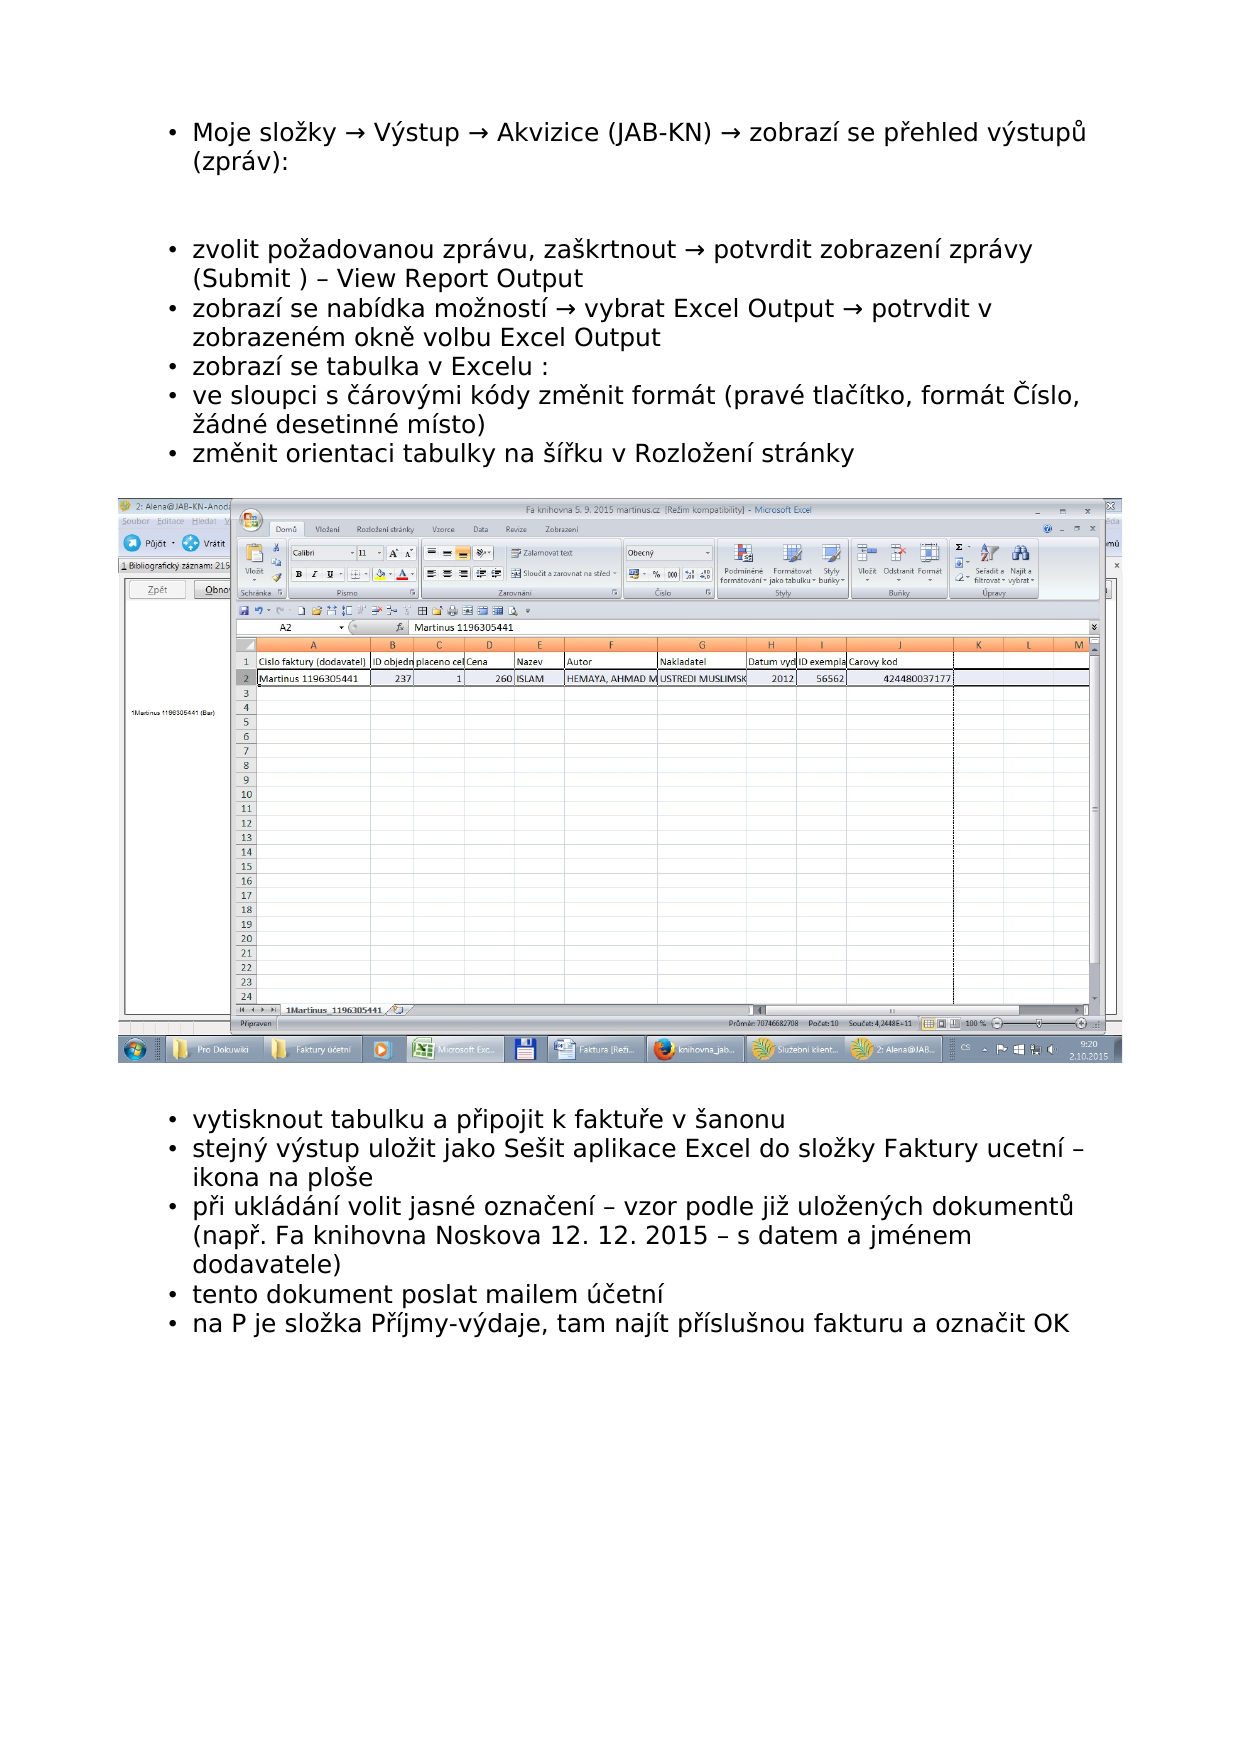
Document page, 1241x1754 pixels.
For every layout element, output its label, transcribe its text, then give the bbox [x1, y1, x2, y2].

list na P je složka Příjmy-výdaje, tam najít příslušnou fakturu a označit OK [177, 1309, 1122, 1338]
list změnit orientaci tabulky na šířku v Rozložení stránky [177, 439, 1122, 469]
list vytisknout tabulku a připojit k faktuře v šanonu [177, 1105, 1122, 1134]
list Moje složky → Výstup → Akvizice (JAB-KN) → zobrazí se přehled výstupů (zpráv): [177, 118, 1122, 176]
list zobrazí se tabulka v Excelu : [177, 352, 1122, 381]
picture [118, 498, 1123, 1063]
list tento dokument poslat mailem účetní [177, 1280, 1122, 1309]
list zobrazí se nabídka možností → vybrat Excel Output → potrvdit v zobrazeném okně volbu Excel Output [177, 294, 1122, 352]
list při ukládání volit jasné označení – vzor podle již uložených dokumentů (např. Fa knihovna Noskova 12. 12. 2015 – s datem a jménem dodavatele) [177, 1192, 1122, 1280]
list stejný výstup uložit jako Sešit aplikace Excel do složky Faktury ucetní – ikona na ploše [177, 1134, 1122, 1192]
list zvolit požadovanou zprávu, zaškrtnout → potvrdit zobrazení zprávy (Submit ) – View Report Output [177, 235, 1122, 294]
list ve sloupci s čárovými kódy změnit formát (pravé tlačítko, formát Číslo, žádné desetinné místo) [177, 381, 1122, 439]
